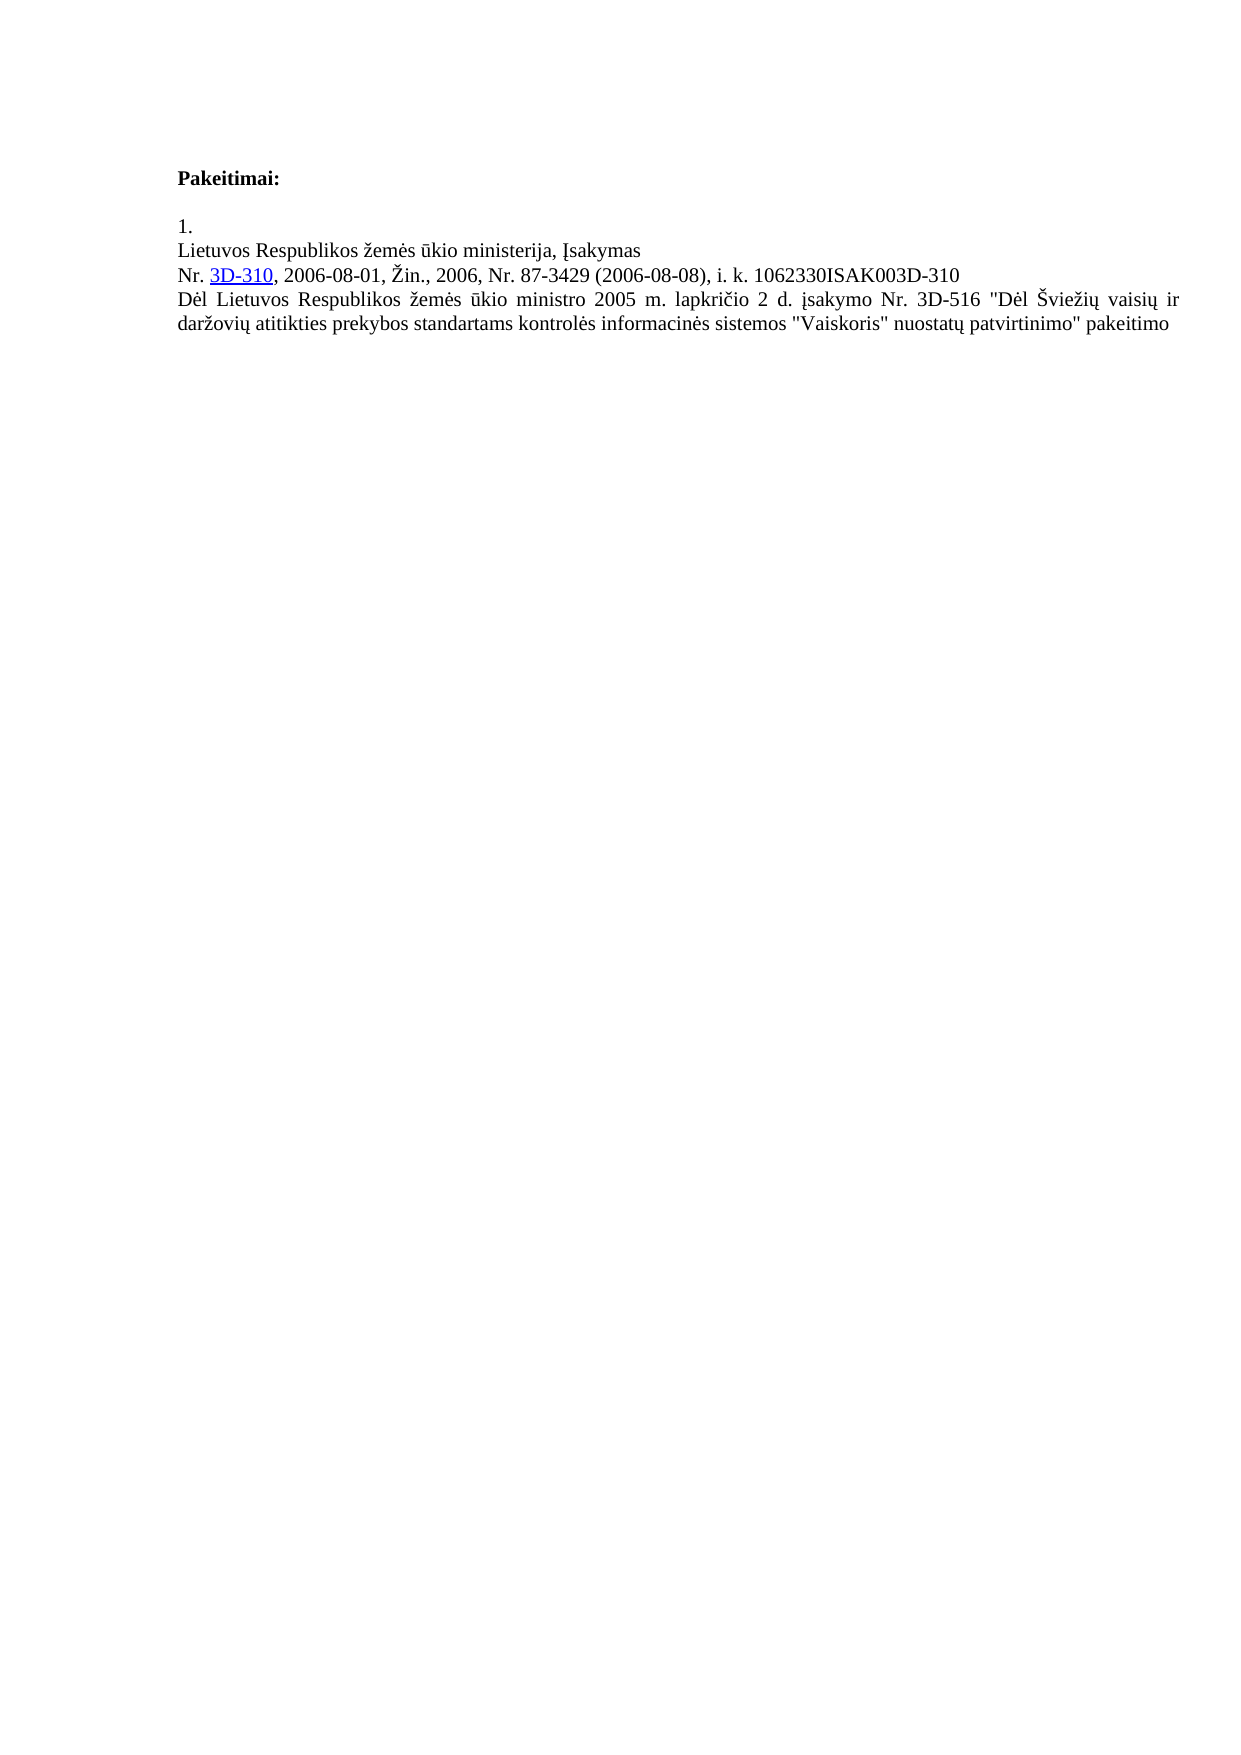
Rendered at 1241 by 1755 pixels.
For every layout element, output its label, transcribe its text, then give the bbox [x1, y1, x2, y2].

text Lietuvos Respublikos žemės ūkio ministerija, Įsakymas [177, 238, 1181, 262]
text Nr. 3D-310, 2006-08-01, Žin., 2006, Nr. 87-3429 (2006-08-08), i. k. 1062330ISAK003D-310 [177, 262, 1181, 287]
text Pakeitimai: [177, 166, 1181, 190]
text Dėl Lietuvos Respublikos žemės ūkio ministro 2005 m. lapkričio 2 d. įsakymo Nr. 3D-516 "Dėl Šviežių vaisių ir daržovių atitikties prekybos standartams kontrolės informacinės sistemos "Vaiskoris" nuostatų patvirtinimo" pakeitimo [177, 287, 1181, 335]
text 1. [177, 214, 1181, 238]
